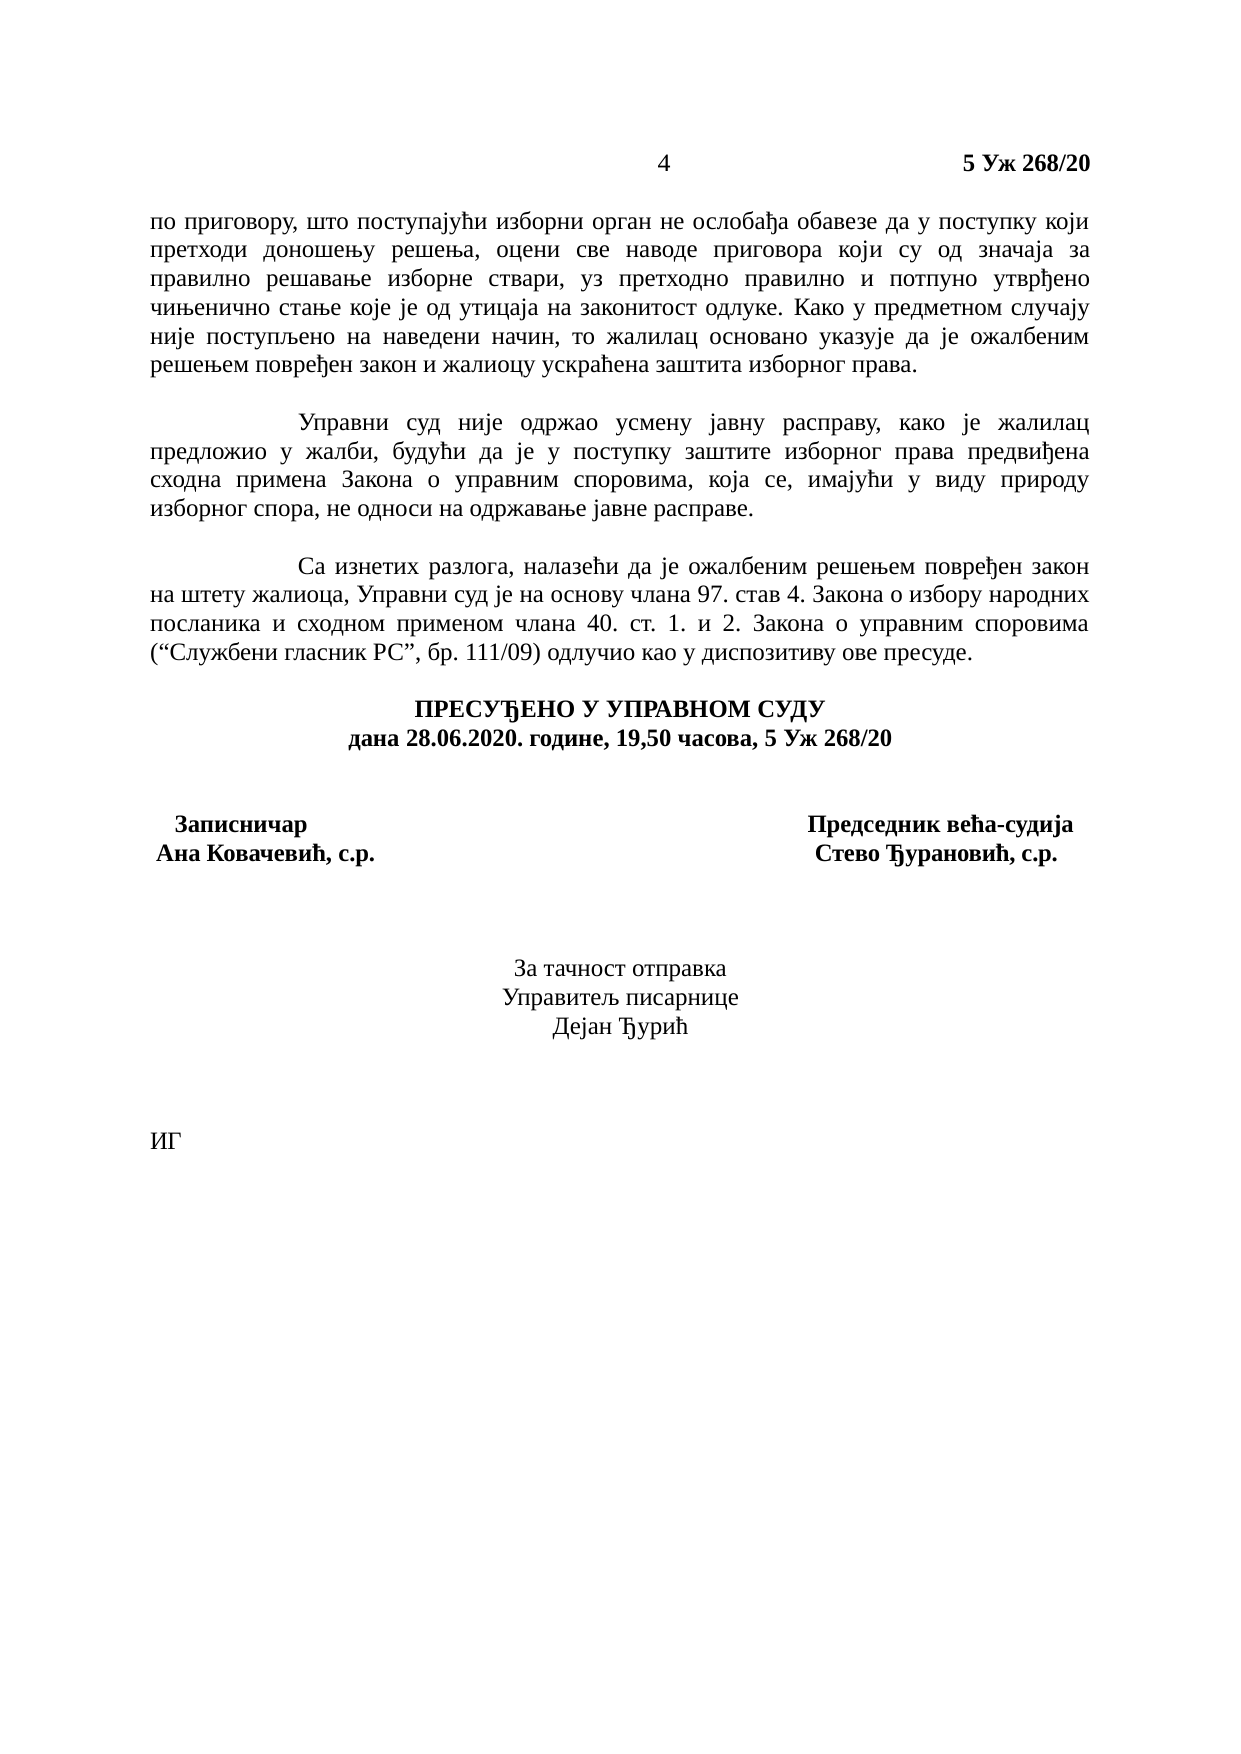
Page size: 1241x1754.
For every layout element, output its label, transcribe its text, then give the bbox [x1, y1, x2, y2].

text Управни суд није одржао усмену јавну расправу, како је жалилац предложио у жалби, будући да је у поступку заштите изборног права предвиђена сходна примена Закона о управним споровима, која се, имајући у виду природу изборног спора, не односи на одржавање јавне расправе. [150, 407, 1090, 522]
text Управитељ писарнице [150, 982, 1090, 1011]
text За тачност отправка [150, 953, 1090, 982]
text Дејан Ђурић [150, 1011, 1090, 1039]
text дана 28.06.2020. године, 19,50 часова, 5 Уж 268/20 [150, 723, 1090, 752]
text Ана Ковачевић, с.р. Стево Ђурановић, с.р. [150, 838, 1090, 867]
text ИГ [150, 1126, 1090, 1154]
text Записничар Председник већа-судија [150, 809, 1090, 838]
text Са изнетих разлога, налазећи да је ожалбеним решењем повређен закон на штету жалиоца, Управни суд је на основу члана 97. став 4. Закона о избору народних посланика и сходном применом члана 40. ст. 1. и 2. Закона о управним споровима (“Службени гласник РС”, бр. 111/09) одлучио као у диспозитиву ове пресуде. [150, 551, 1090, 666]
text по приговору, што поступајући изборни орган не ослобађа обавезе да у поступку који претходи доношењу решења, оцени све наводе приговора који су од значаја за правилно решавање изборне ствари, уз претходно правилно и потпуно утврђено чињенично стање које је од утицаја на законитост одлуке. Како у предметном случају није поступљено на наведени начин, то жалилац основано указује да је ожалбеним решењем повређен закон и жалиоцу ускраћена заштита изборног права. [150, 206, 1090, 378]
text ПРЕСУЂЕНО У УПРАВНОМ СУДУ [150, 694, 1090, 723]
